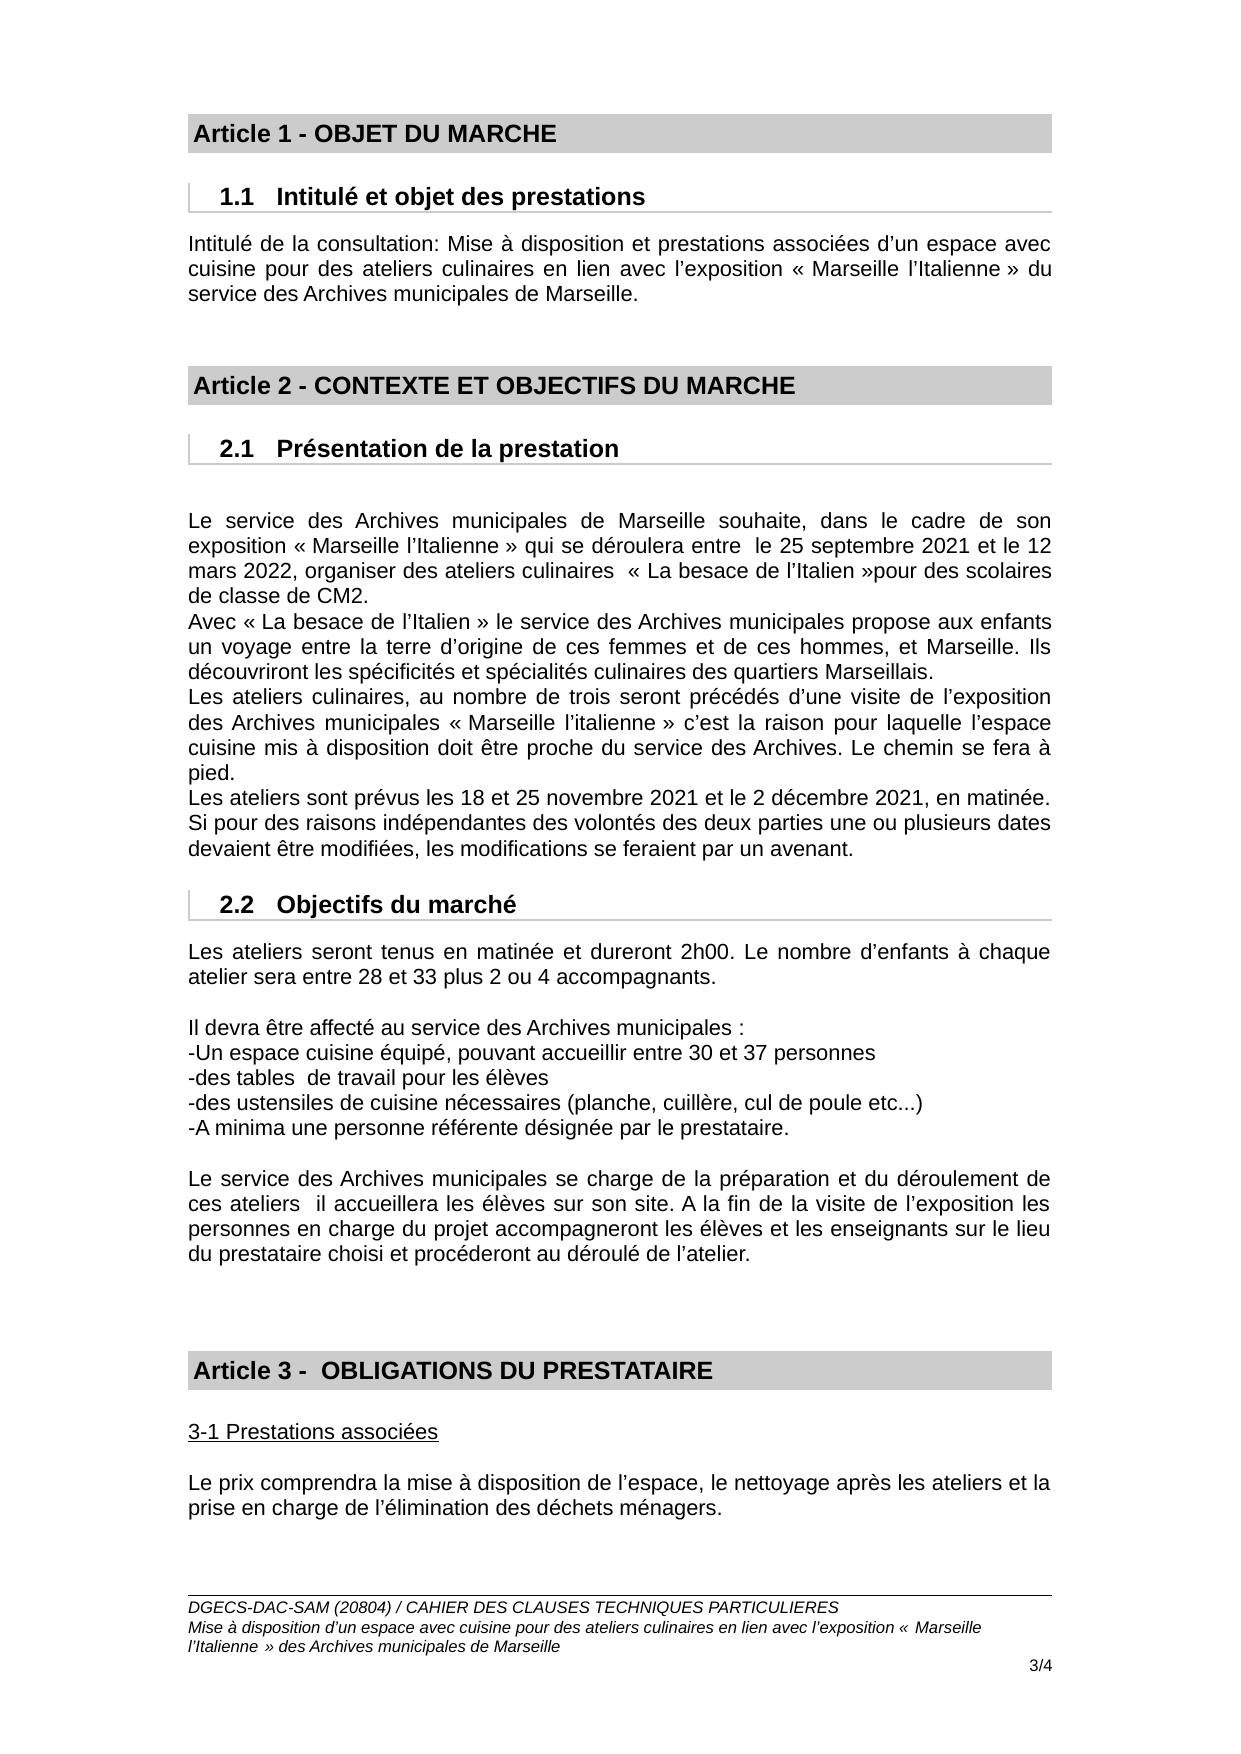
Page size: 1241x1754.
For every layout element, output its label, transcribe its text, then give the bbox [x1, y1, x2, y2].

text -A minima une personne référente désignée par le prestataire. [188, 1115, 1052, 1140]
text 3-1 Prestations associées [188, 1419, 1052, 1444]
text Les ateliers sont prévus les 18 et 25 novembre 2021 et le 2 décembre 2021, en matinée. Si pour des raisons indépendantes des volontés des deux parties une ou plusieurs dates devaient être modifiées, les modifications se feraient par un avenant. [188, 785, 1052, 861]
text Il devra être affecté au service des Archives municipales : [188, 1014, 1052, 1039]
text -des tables de travail pour les élèves [188, 1065, 1052, 1090]
text Les ateliers seront tenus en matinée et dureront 2h00. Le nombre d’enfants à chaque atelier sera entre 28 et 33 plus 2 ou 4 accompagnants. [188, 939, 1052, 989]
text Le prix comprendra la mise à disposition de l’espace, le nettoyage après les ateliers et la prise en charge de l’élimination des déchets ménagers. [188, 1469, 1052, 1520]
text Intitulé de la consultation: Mise à disposition et prestations associées d’un espace avec cuisine pour des ateliers culinaires en lien avec l’exposition « Marseille l’Italienne » du service des Archives municipales de Marseille. [188, 231, 1052, 307]
text -Un espace cuisine équipé, pouvant accueillir entre 30 et 37 personnes [188, 1039, 1052, 1065]
text Avec « La besace de l’Italien » le service des Archives municipales propose aux enfants un voyage entre la terre d’origine de ces femmes et de ces hommes, et Marseille. Ils découvriront les spécificités et spécialités culinaires des quartiers Marseillais. [188, 609, 1052, 684]
text Le service des Archives municipales de Marseille souhaite, dans le cadre de son exposition « Marseille l’Italienne » qui se déroulera entre le 25 septembre 2021 et le 12 mars 2022, organiser des ateliers culinaires « La besace de l’Italien »pour des scolaires de classe de CM2. [188, 508, 1052, 609]
text -des ustensiles de cuisine nécessaires (planche, cuillère, cul de poule etc...) [188, 1090, 1052, 1115]
text Les ateliers culinaires, au nombre de trois seront précédés d’une visite de l’exposition des Archives municipales « Marseille l’italienne » c’est la raison pour laquelle l’espace cuisine mis à disposition doit être proche du service des Archives. Le chemin se fera à pied. [188, 684, 1052, 785]
subtitle Objectifs du marché [190, 890, 1052, 919]
text Le service des Archives municipales se charge de la préparation et du déroulement de ces ateliers il accueillera les élèves sur son site. A la fin de la visite de l’exposition les personnes en charge du projet accompagneront les élèves et les enseignants sur le lieu du prestataire choisi et procéderont au déroulé de l’atelier. [188, 1166, 1052, 1266]
subtitle OBJET DU MARCHE [190, 116, 1050, 151]
subtitle OBLIGATIONS DU PRESTATAIRE [190, 1353, 1050, 1388]
subtitle Intitulé et objet des prestations [188, 182, 1052, 211]
subtitle Présentation de la prestation [190, 434, 1052, 463]
subtitle CONTEXTE ET OBJECTIFS DU MARCHE [190, 368, 1050, 402]
